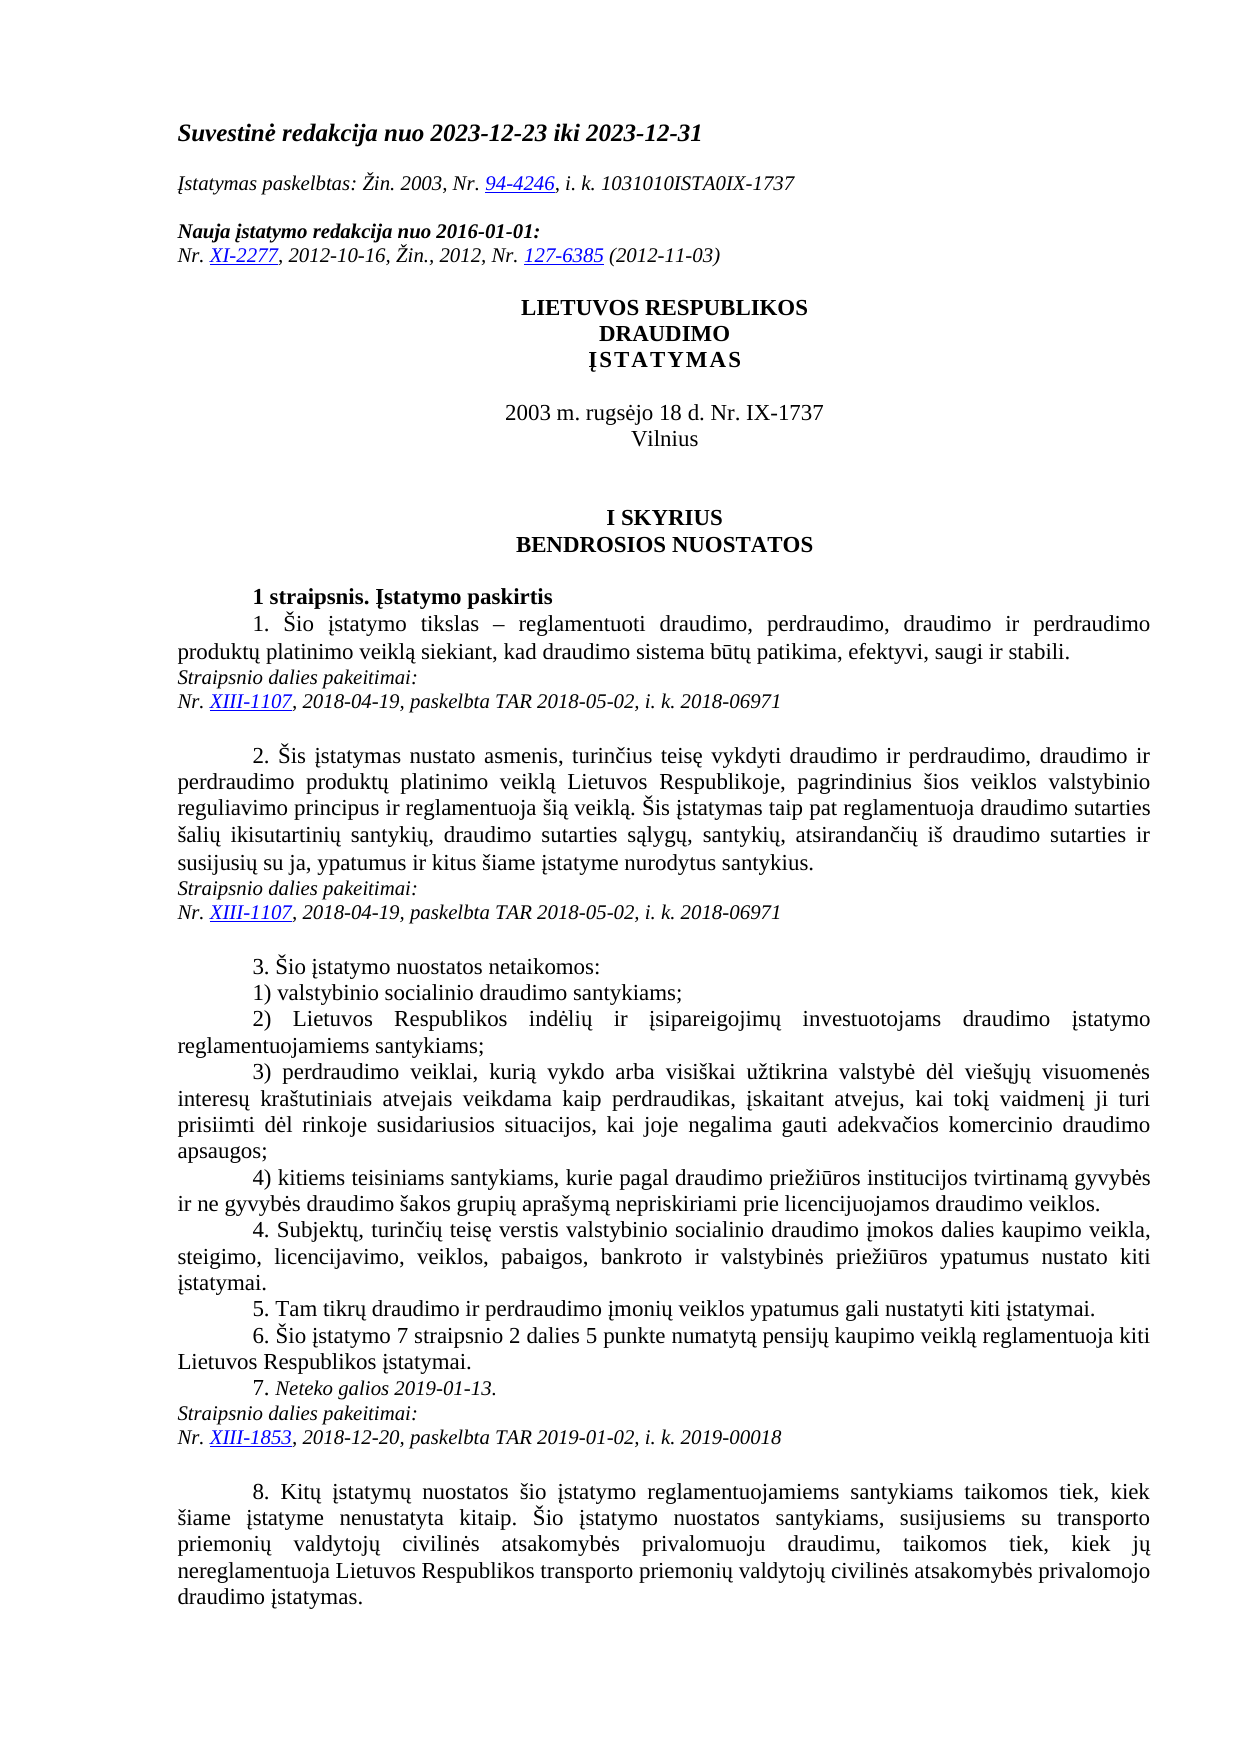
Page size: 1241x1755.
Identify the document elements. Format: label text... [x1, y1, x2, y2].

text Suvestinė redakcija nuo 2023-12-23 iki 2023-12-31 [177, 118, 1152, 147]
text 4. Subjektų, turinčių teisę verstis valstybinio socialinio draudimo įmokos dalies kaupimo veikla, steigimo, licencijavimo, veiklos, pabaigos, bankroto ir valstybinės priežiūros ypatumus nustato kiti įstatymai. [177, 1216, 1152, 1295]
text Nr. XIII-1853, 2018-12-20, paskelbta TAR 2019-01-02, i. k. 2019-00018 [177, 1425, 1152, 1449]
text 1. Šio įstatymo tikslas – reglamentuoti draudimo, perdraudimo, draudimo ir perdraudimo produktų platinimo veiklą siekiant, kad draudimo sistema būtų patikima, efektyvi, saugi ir stabili. [177, 610, 1152, 665]
text Straipsnio dalies pakeitimai: [177, 876, 1152, 900]
text 8. Kitų įstatymų nuostatos šio įstatymo reglamentuojamiems santykiams taikomos tiek, kiek šiame įstatyme nenustatyta kitaip. Šio įstatymo nuostatos santykiams, susijusiems su transporto priemonių valdytojų civilinės atsakomybės privalomuoju draudimu, taikomos tiek, kiek jų nereglamentuoja Lietuvos Respublikos transporto priemonių valdytojų civilinės atsakomybės privalomojo draudimo įstatymas. [177, 1478, 1152, 1609]
text LIETUVOS RESPUBLIKOS DRAUDIMO ĮSTATYMAS [177, 293, 1152, 373]
text Nr. XIII-1107, 2018-04-19, paskelbta TAR 2018-05-02, i. k. 2018-06971 [177, 689, 1152, 713]
text 1) valstybinio socialinio draudimo santykiams; [177, 979, 1152, 1006]
text 4) kitiems teisiniams santykiams, kurie pagal draudimo priežiūros institucijos tvirtinamą gyvybės ir ne gyvybės draudimo šakos grupių aprašymą nepriskiriami prie licencijuojamos draudimo veiklos. [177, 1164, 1152, 1216]
text 1 straipsnis. Įstatymo paskirtis [177, 583, 1152, 610]
text 2003 m. rugsėjo 18 d. Nr. IX-1737 Vilnius [177, 399, 1152, 452]
text Nr. XI-2277, 2012-10-16, Žin., 2012, Nr. 127-6385 (2012-11-03) [177, 243, 1152, 267]
text 2. Šis įstatymas nustato asmenis, turinčius teisę vykdyti draudimo ir perdraudimo, draudimo ir perdraudimo produktų platinimo veiklą Lietuvos Respublikoje, pagrindinius šios veiklos valstybinio reguliavimo principus ir reglamentuoja šią veiklą. Šis įstatymas taip pat reglamentuoja draudimo sutarties šalių ikisutartinių santykių, draudimo sutarties sąlygų, santykių, atsirandančių iš draudimo sutarties ir susijusių su ja, ypatumus ir kitus šiame įstatyme nurodytus santykius. [177, 742, 1152, 876]
text 3. Šio įstatymo nuostatos netaikomos: [177, 953, 1152, 979]
subtitle BENDROSIOS NUOSTATOS [177, 531, 1152, 557]
text 5. Tam tikrų draudimo ir perdraudimo įmonių veiklos ypatumus gali nustatyti kiti įstatymai. [177, 1295, 1152, 1322]
text 3) perdraudimo veiklai, kurią vykdo arba visiškai užtikrina valstybė dėl viešųjų visuomenės interesų kraštutiniais atvejais veikdama kaip perdraudikas, įskaitant atvejus, kai tokį vaidmenį ji turi prisiimti dėl rinkoje susidariusios situacijos, kai joje negalima gauti adekvačios komercinio draudimo apsaugos; [177, 1058, 1152, 1164]
text Nauja įstatymo redakcija nuo 2016-01-01: [177, 219, 1152, 243]
text 6. Šio įstatymo 7 straipsnio 2 dalies 5 punkte numatytą pensijų kaupimo veiklą reglamentuoja kiti Lietuvos Respublikos įstatymai. [177, 1322, 1152, 1374]
text 2) Lietuvos Respublikos indėlių ir įsipareigojimų investuotojams draudimo įstatymo reglamentuojamiems santykiams; [177, 1006, 1152, 1058]
text Nr. XIII-1107, 2018-04-19, paskelbta TAR 2018-05-02, i. k. 2018-06971 [177, 900, 1152, 924]
text Straipsnio dalies pakeitimai: [177, 1401, 1152, 1425]
text Įstatymas paskelbtas: Žin. 2003, Nr. 94-4246, i. k. 1031010ISTA0IX-1737 [177, 171, 1152, 195]
text Straipsnio dalies pakeitimai: [177, 665, 1152, 689]
text 7. Neteko galios 2019-01-13. [177, 1374, 1152, 1401]
text I SKYRIUS [177, 504, 1152, 531]
